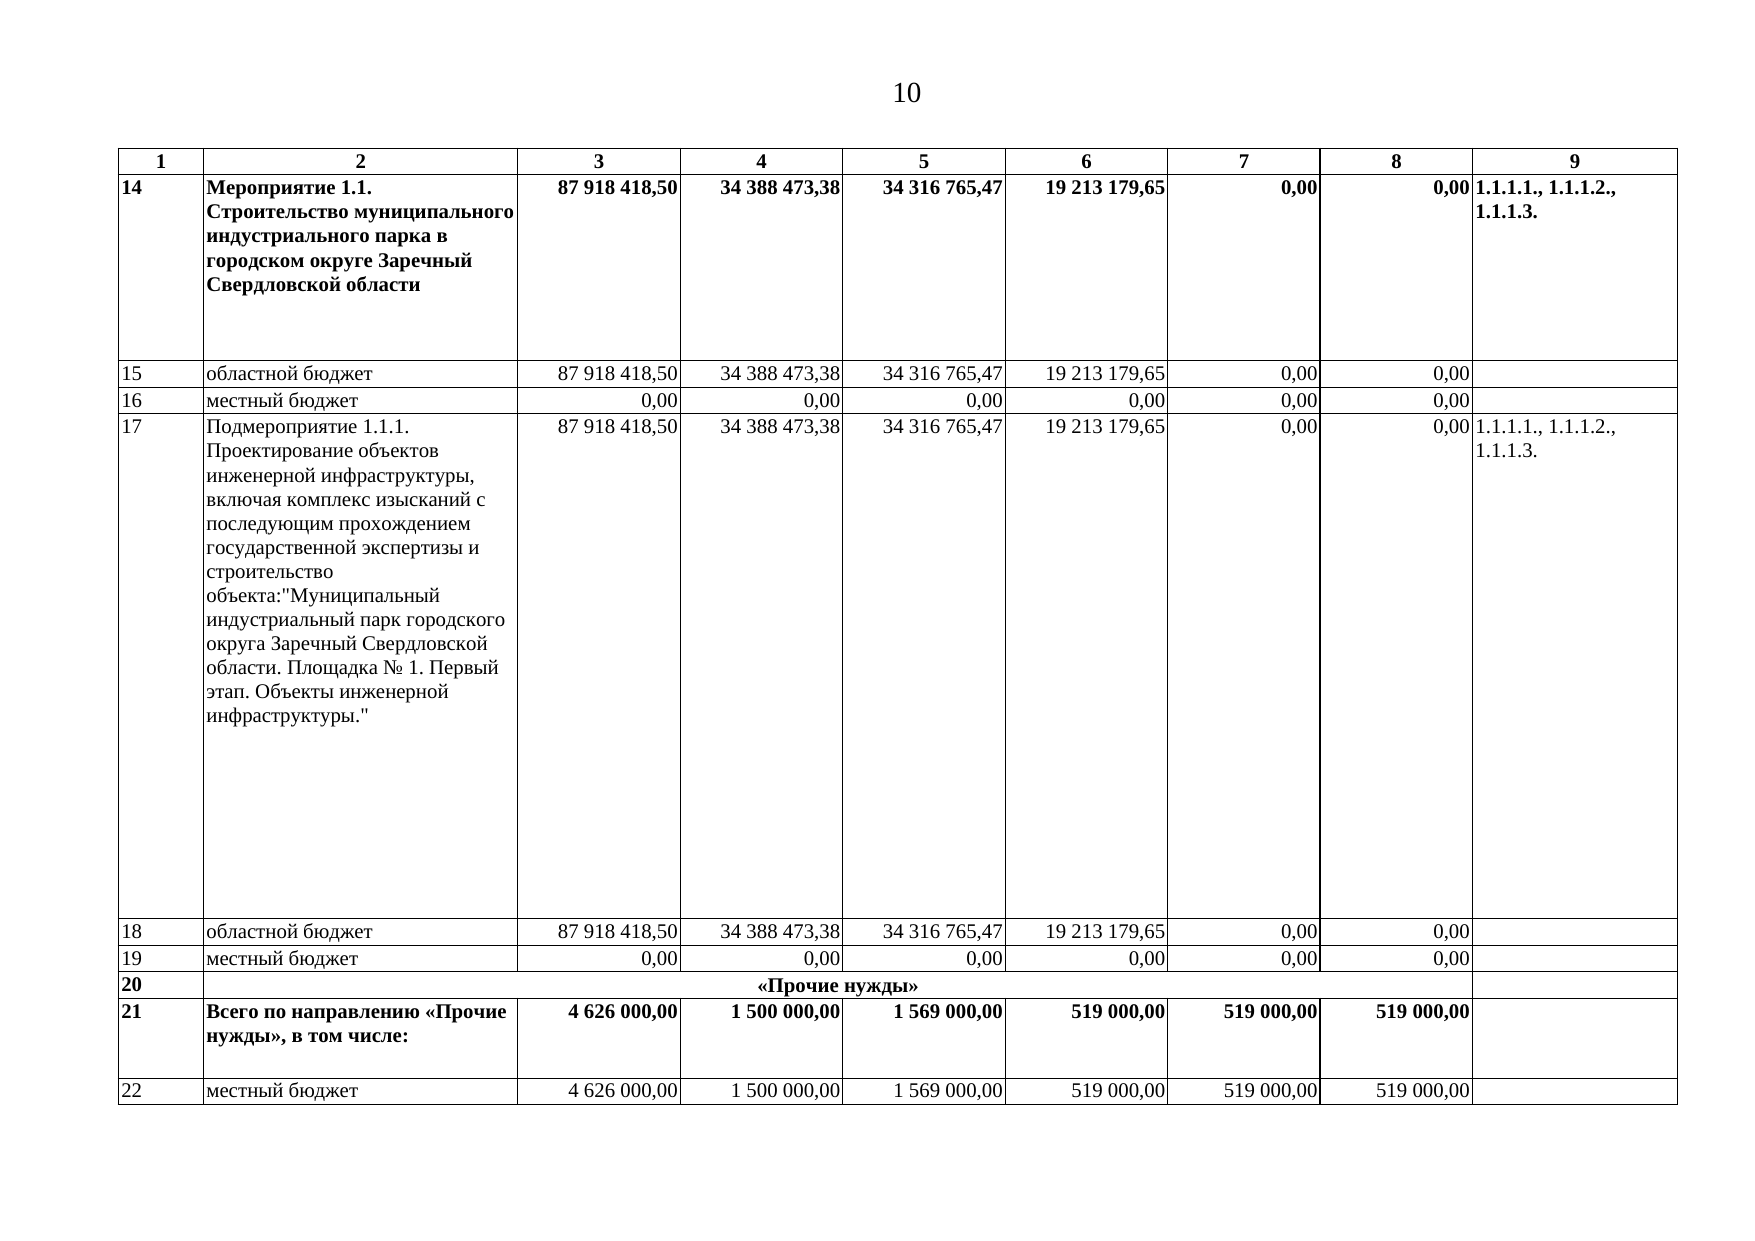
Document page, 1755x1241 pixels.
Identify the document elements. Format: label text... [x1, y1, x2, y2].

table_cell 17 [119, 414, 203, 918]
table_cell 16 [119, 388, 203, 413]
table_cell местный бюджет [204, 388, 517, 413]
table_cell 19 213 179,65 [1006, 919, 1167, 944]
table_header 9 [1473, 149, 1677, 174]
table_cell 0,00 [1321, 175, 1472, 360]
table_cell 0,00 [1321, 414, 1472, 918]
table_cell 87 918 418,50 [518, 919, 680, 944]
table_cell 34 388 473,38 [681, 361, 842, 387]
table_cell местный бюджет [204, 1079, 517, 1104]
table_cell 0,00 [1168, 175, 1319, 360]
table_cell 0,00 [1006, 946, 1167, 971]
table_cell 0,00 [681, 388, 842, 413]
table_cell 0,00 [1321, 388, 1472, 413]
table_cell 21 [119, 999, 203, 1077]
table_cell [1473, 919, 1677, 944]
table_cell 19 213 179,65 [1006, 175, 1167, 360]
table_header 1 [119, 149, 203, 174]
table_cell областной бюджет [204, 361, 517, 387]
table_header 8 [1321, 149, 1472, 174]
table_cell 0,00 [1168, 946, 1319, 971]
table_cell 0,00 [1168, 388, 1319, 413]
table_cell 34 316 765,47 [843, 361, 1005, 387]
table_cell 87 918 418,50 [518, 175, 680, 360]
table_cell 519 000,00 [1168, 999, 1319, 1077]
table_cell 0,00 [681, 946, 842, 971]
table_cell 0,00 [1168, 414, 1319, 918]
table_header 7 [1168, 149, 1319, 174]
table_cell 519 000,00 [1006, 999, 1167, 1077]
table_cell 87 918 418,50 [518, 361, 680, 387]
table_cell 519 000,00 [1006, 1079, 1167, 1104]
table_cell 15 [119, 361, 203, 387]
table_cell 1 500 000,00 [681, 1079, 842, 1104]
table_cell 4 626 000,00 [518, 1079, 680, 1104]
table_cell 0,00 [1168, 361, 1319, 387]
table_cell 34 316 765,47 [843, 414, 1005, 918]
table_cell 0,00 [843, 946, 1005, 971]
table_cell 34 388 473,38 [681, 414, 842, 918]
table_cell [1473, 946, 1677, 971]
table_header 4 [681, 149, 842, 174]
table_cell 4 626 000,00 [518, 999, 680, 1077]
table_cell [1473, 388, 1677, 413]
table_cell 0,00 [518, 946, 680, 971]
table_cell 0,00 [1006, 388, 1167, 413]
table_cell 0,00 [1168, 919, 1319, 944]
table_cell 1 500 000,00 [681, 999, 842, 1077]
table_cell 34 316 765,47 [843, 175, 1005, 360]
table_cell 519 000,00 [1321, 1079, 1472, 1104]
table_header 5 [843, 149, 1005, 174]
table_cell 20 [119, 972, 203, 998]
table_cell [1473, 972, 1677, 998]
table_cell 19 213 179,65 [1006, 361, 1167, 387]
table_cell 1 569 000,00 [843, 1079, 1005, 1104]
table_cell [1473, 361, 1677, 387]
table_header 6 [1006, 149, 1167, 174]
table_cell 19 213 179,65 [1006, 414, 1167, 918]
table_cell областной бюджет [204, 919, 517, 944]
table_cell 1.1.1.1., 1.1.1.2., 1.1.1.3. [1473, 175, 1677, 360]
table_cell 19 [119, 946, 203, 971]
table_cell 1.1.1.1., 1.1.1.2., 1.1.1.3. [1473, 414, 1677, 918]
table_cell [1473, 999, 1677, 1077]
table_cell Подмероприятие 1.1.1. Проектирование объектов инженерной инфраструктуры, включая комплекс изысканий с последующим прохождением государственной экспертизы и строительство объекта:"Муниципальный индустриальный парк городского округа Заречный Свердловской области. Площадка № 1. Первый этап. Объекты инженерной инфраструктуры." [204, 414, 517, 918]
table_cell 87 918 418,50 [518, 414, 680, 918]
table_cell 34 388 473,38 [681, 175, 842, 360]
table_header 2 [204, 149, 517, 174]
table_cell 0,00 [1321, 946, 1472, 971]
table_cell 519 000,00 [1321, 999, 1472, 1077]
table_cell 18 [119, 919, 203, 944]
table_cell 1 569 000,00 [843, 999, 1005, 1077]
table_cell 0,00 [518, 388, 680, 413]
table_cell 14 [119, 175, 203, 360]
table_cell «Прочие нужды» [204, 972, 1472, 998]
table_cell 0,00 [1321, 919, 1472, 944]
table_cell [1473, 1079, 1677, 1104]
table_cell 34 388 473,38 [681, 919, 842, 944]
table_header 3 [518, 149, 680, 174]
table_cell Всего по направлению «Прочие нужды», в том числе: [204, 999, 517, 1077]
table_cell 34 316 765,47 [843, 919, 1005, 944]
table_cell 0,00 [843, 388, 1005, 413]
table_cell 22 [119, 1079, 203, 1104]
table_cell 0,00 [1321, 361, 1472, 387]
table_cell Мероприятие 1.1. Строительство муниципального индустриального парка в городском округе Заречный Свердловской области [204, 175, 517, 360]
table_cell местный бюджет [204, 946, 517, 971]
table_cell 519 000,00 [1168, 1079, 1319, 1104]
